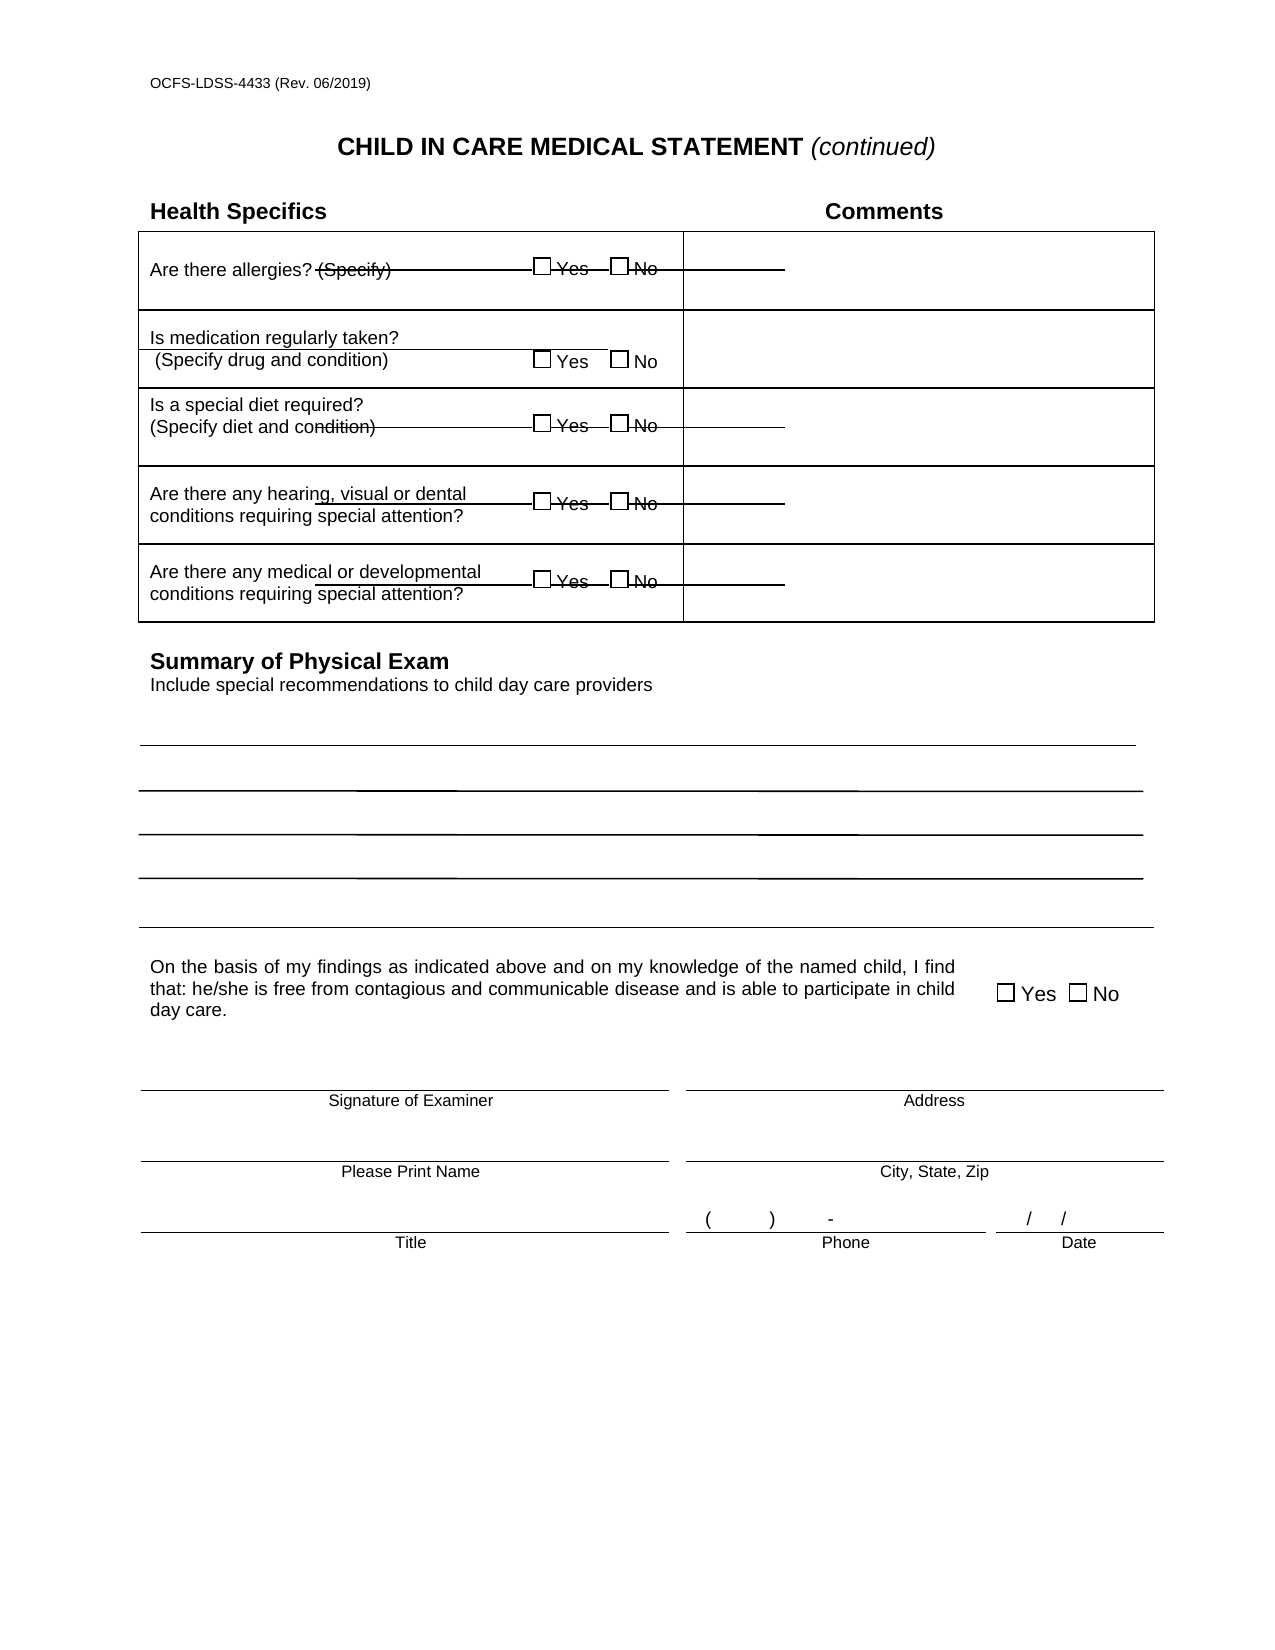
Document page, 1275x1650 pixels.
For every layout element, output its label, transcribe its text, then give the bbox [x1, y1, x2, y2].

table_cell Yes No [506, 311, 683, 387]
table_cell Yes No [506, 586, 683, 621]
table_cell [686, 1120, 1164, 1161]
table_cell [669, 1191, 686, 1232]
table_cell Is medication regularly taken? [139, 311, 506, 349]
table_cell [669, 1120, 686, 1161]
table_cell / / [996, 1191, 1164, 1232]
table_cell Yes No [506, 428, 683, 464]
table_header Yes No [968, 950, 1155, 1027]
table_cell Yes No [506, 389, 683, 427]
table_cell Yes No [506, 505, 683, 543]
text Include special recommendations to child day care providers [150, 674, 1125, 696]
table_cell City, State, Zip [686, 1162, 1164, 1191]
table_cell [669, 1232, 686, 1262]
table_cell [141, 1191, 669, 1232]
table_cell Title [141, 1233, 669, 1262]
table_cell Date [996, 1233, 1164, 1262]
table_cell Is a special diet required? (Specify diet and condition) [139, 389, 506, 464]
table_cell [684, 467, 1154, 543]
title CHILD IN CARE MEDICAL STATEMENT (continued) [150, 132, 1125, 160]
table_cell [141, 1120, 669, 1161]
table_cell Yes No [506, 545, 683, 584]
table_header [139, 702, 1154, 927]
table_cell [669, 1090, 686, 1119]
table_cell Signature of Examiner [141, 1091, 669, 1119]
table_cell ( ) - [686, 1191, 996, 1232]
text Health Specifics Comments [150, 198, 1125, 224]
table_cell [684, 389, 1154, 464]
table_cell [684, 545, 1154, 621]
table_cell Address [686, 1091, 1164, 1119]
table_header [669, 1048, 686, 1089]
table_header [141, 1048, 669, 1089]
table_cell Please Print Name [141, 1162, 669, 1191]
table_header On the basis of my findings as indicated above and on my knowledge of the named child, I find that: he/she is free from contagious and communicable disease and is able to participate in child day care. [139, 950, 967, 1027]
table_header [684, 232, 1154, 308]
text Summary of Physical Exam [150, 648, 1125, 674]
table_header Are there allergies? (Specify) [139, 232, 506, 308]
table_cell [986, 1232, 996, 1262]
table_cell [684, 311, 1154, 387]
table_cell Are there any hearing, visual or dental conditions requiring special attention? [139, 467, 506, 543]
table_cell Phone [686, 1233, 986, 1262]
table_header Yes No [506, 271, 683, 308]
table_cell Are there any medical or developmental conditions requiring special attention? [139, 545, 506, 621]
table_cell Yes No [506, 467, 683, 503]
table_cell [669, 1161, 686, 1191]
table_header [686, 1048, 1164, 1089]
table_cell (Specify drug and condition) [139, 350, 506, 387]
table_header Yes No [506, 232, 683, 269]
